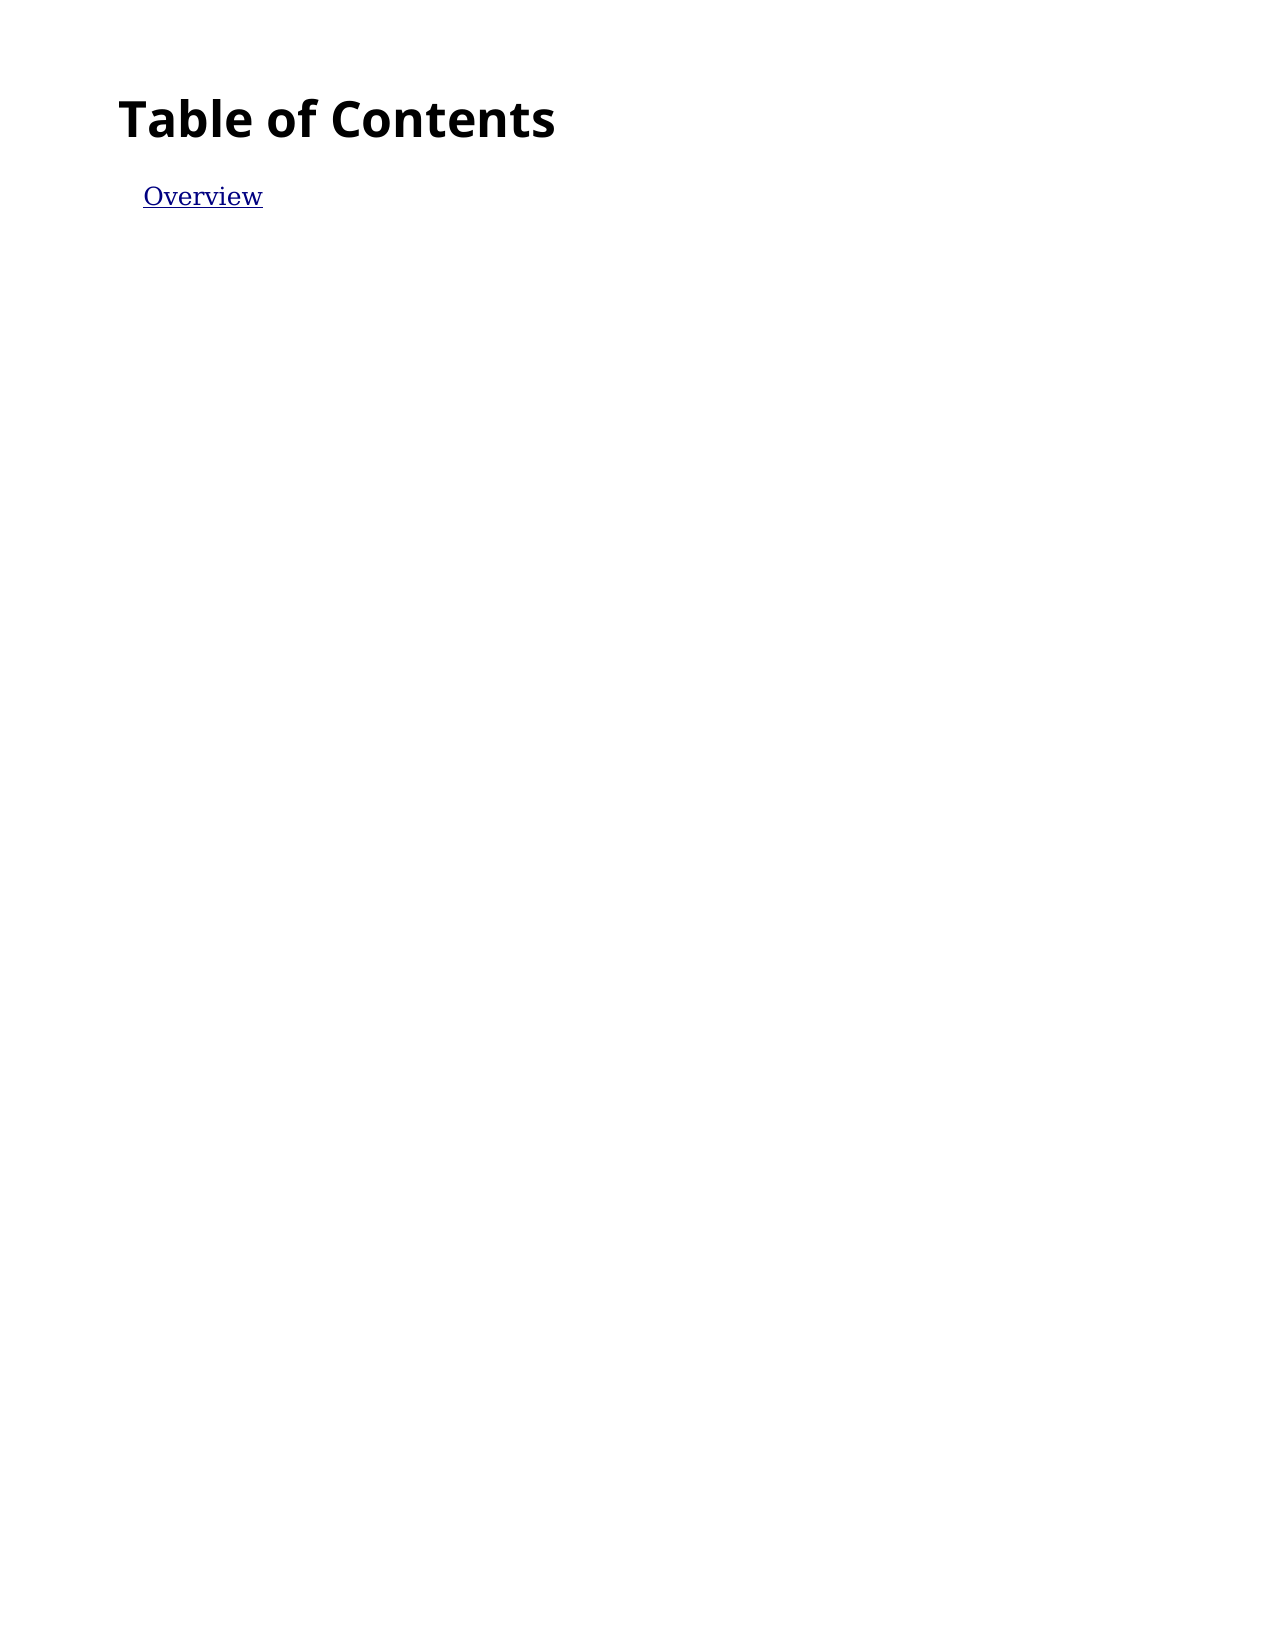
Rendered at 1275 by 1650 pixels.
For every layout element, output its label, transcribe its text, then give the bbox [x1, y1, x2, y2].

subtitle Table of Contents [118, 84, 1216, 152]
text Overview [143, 182, 1216, 211]
